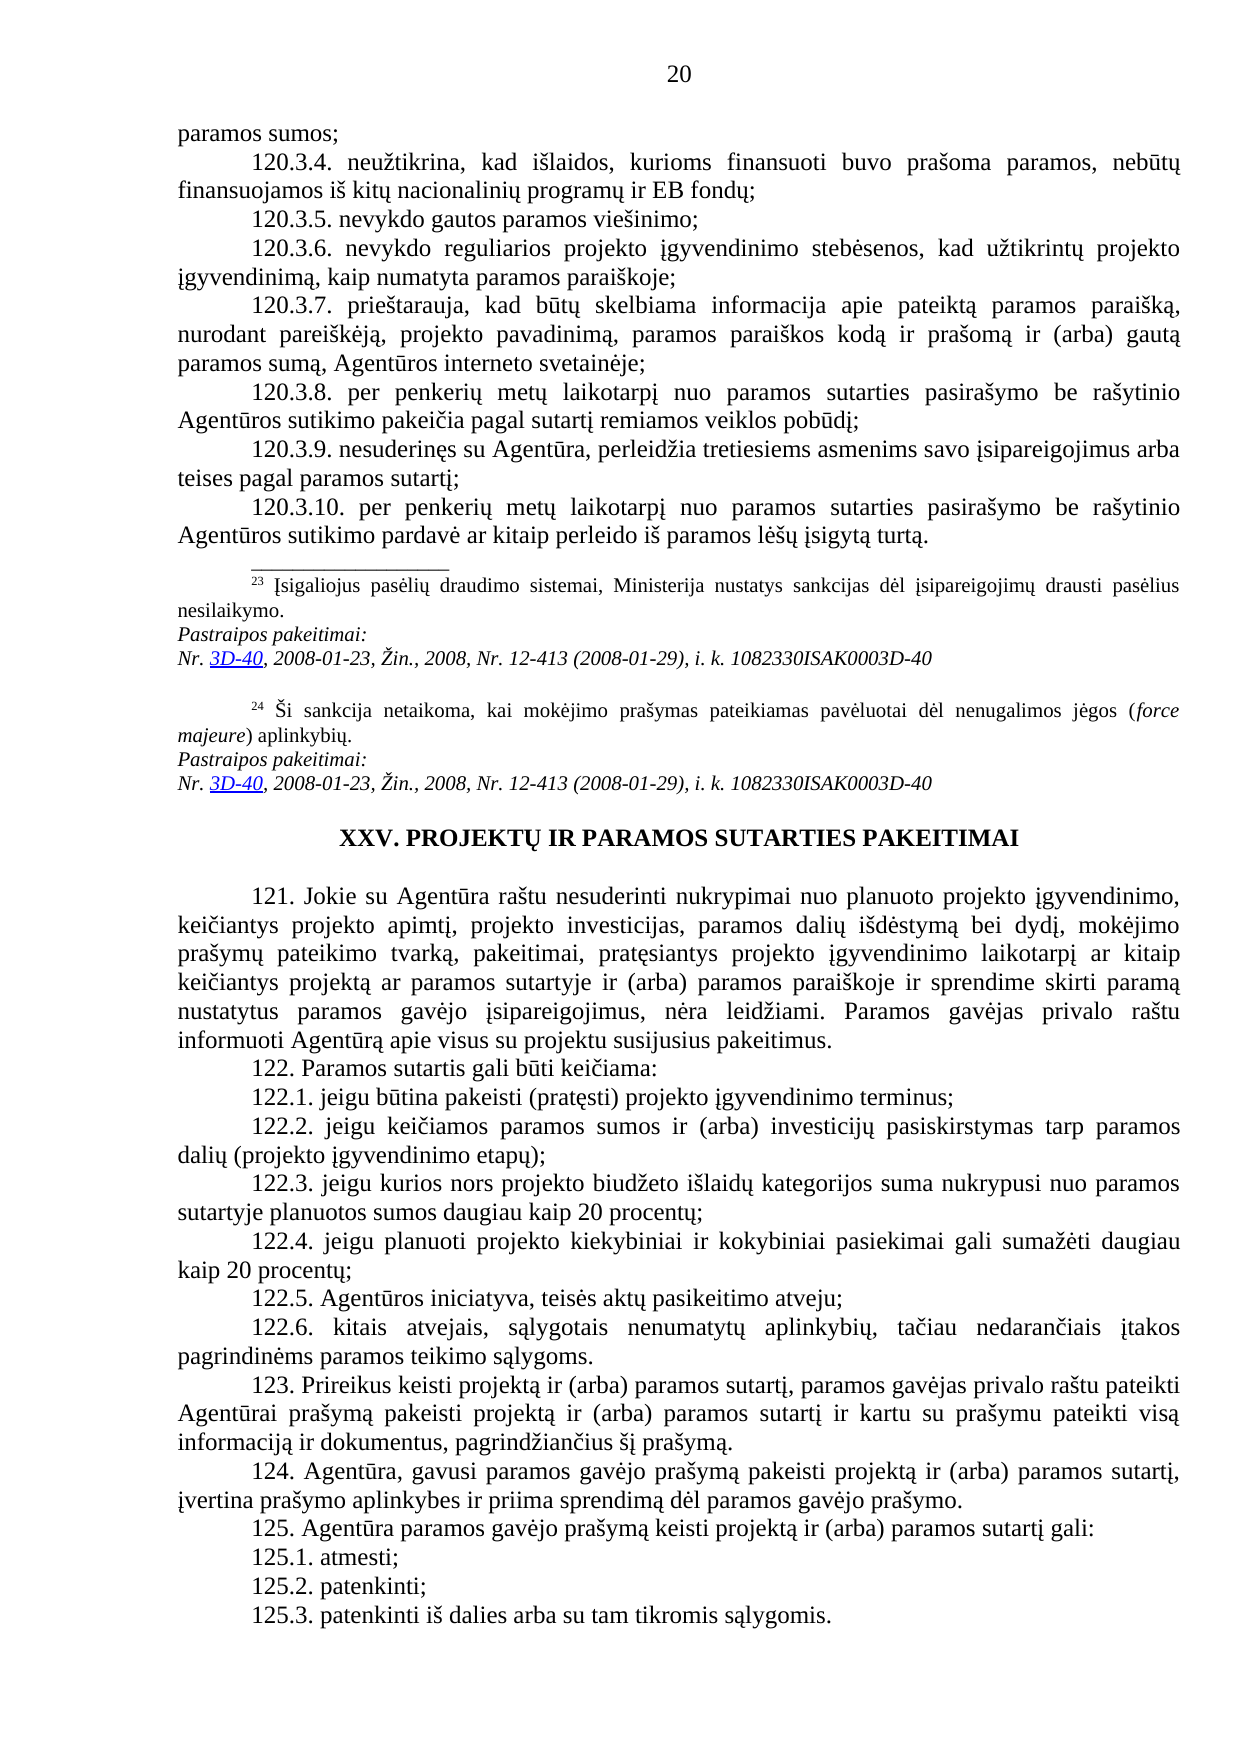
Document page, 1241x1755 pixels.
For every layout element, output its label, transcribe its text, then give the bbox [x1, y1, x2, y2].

text 125. Agentūra paramos gavėjo prašymą keisti projektą ir (arba) paramos sutartį gali: [177, 1513, 1181, 1542]
text 120.3.8. per penkerių metų laikotarpį nuo paramos sutarties pasirašymo be rašytinio Agentūros sutikimo pakeičia pagal sutartį remiamos veiklos pobūdį; [177, 377, 1181, 434]
text Pastraipos pakeitimai: [177, 747, 1181, 771]
text Nr. 3D-40, 2008-01-23, Žin., 2008, Nr. 12-413 (2008-01-29), i. k. 1082330ISAK0003D-40 [177, 771, 1181, 795]
text 120.3.7. prieštarauja, kad būtų skelbiama informacija apie pateiktą paramos paraišką, nurodant pareiškėją, projekto pavadinimą, paramos paraiškos kodą ir prašomą ir (arba) gautą paramos sumą, Agentūros interneto svetainėje; [177, 291, 1181, 377]
text 121. Jokie su Agentūra raštu nesuderinti nukrypimai nuo planuoto projekto įgyvendinimo, keičiantys projekto apimtį, projekto investicijas, paramos dalių išdėstymą bei dydį, mokėjimo prašymų pateikimo tvarką, pakeitimai, pratęsiantys projekto įgyvendinimo laikotarpį ar kitaip keičiantys projektą ar paramos sutartyje ir (arba) paramos paraiškoje ir sprendime skirti paramą nustatytus paramos gavėjo įsipareigojimus, nėra leidžiami. Paramos gavėjas privalo raštu informuoti Agentūrą apie visus su projektu susijusius pakeitimus. [177, 881, 1181, 1053]
text 123. Prireikus keisti projektą ir (arba) paramos sutartį, paramos gavėjas privalo raštu pateikti Agentūrai prašymą pakeisti projektą ir (arba) paramos sutartį ir kartu su prašymu pateikti visą informaciją ir dokumentus, pagrindžiančius šį prašymą. [177, 1370, 1181, 1456]
text 122.6. kitais atvejais, sąlygotais nenumatytų aplinkybių, tačiau nedarančiais įtakos pagrindinėms paramos teikimo sąlygoms. [177, 1312, 1181, 1370]
text 120.3.4. neužtikrina, kad išlaidos, kurioms finansuoti buvo prašoma paramos, nebūtų finansuojamos iš kitų nacionalinių programų ir EB fondų; [177, 147, 1181, 204]
text Nr. 3D-40, 2008-01-23, Žin., 2008, Nr. 12-413 (2008-01-29), i. k. 1082330ISAK0003D-40 [177, 646, 1181, 670]
text 122.1. jeigu būtina pakeisti (pratęsti) projekto įgyvendinimo terminus; [177, 1082, 1181, 1111]
text 122. Paramos sutartis gali būti keičiama: [177, 1053, 1181, 1082]
text 120.3.9. nesuderinęs su Agentūra, perleidžia tretiesiems asmenims savo įsipareigojimus arba teises pagal paramos sutartį; [177, 434, 1181, 492]
text XXV. PROJEKTŲ IR PARAMOS SUTARTIES PAKEITIMAI [177, 823, 1181, 852]
text 23 Įsigaliojus pasėlių draudimo sistemai, Ministerija nustatys sankcijas dėl įsipareigojimų drausti pasėlius nesilaikymo. [177, 573, 1181, 622]
text 122.4. jeigu planuoti projekto kiekybiniai ir kokybiniai pasiekimai gali sumažėti daugiau kaip 20 procentų; [177, 1226, 1181, 1283]
text 122.5. Agentūros iniciatyva, teisės aktų pasikeitimo atveju; [177, 1283, 1181, 1312]
text 125.3. patenkinti iš dalies arba su tam tikromis sąlygomis. [177, 1600, 1181, 1628]
text 120.3.6. nevykdo reguliarios projekto įgyvendinimo stebėsenos, kad užtikrintų projekto įgyvendinimą, kaip numatyta paramos paraiškoje; [177, 233, 1181, 291]
text 125.2. patenkinti; [177, 1571, 1181, 1600]
text ___________________ [177, 549, 1181, 573]
text 122.3. jeigu kurios nors projekto biudžeto išlaidų kategorijos suma nukrypusi nuo paramos sutartyje planuotos sumos daugiau kaip 20 procentų; [177, 1168, 1181, 1226]
text 120.3.10. per penkerių metų laikotarpį nuo paramos sutarties pasirašymo be rašytinio Agentūros sutikimo pardavė ar kitaip perleido iš paramos lėšų įsigytą turtą. [177, 492, 1181, 549]
text 124. Agentūra, gavusi paramos gavėjo prašymą pakeisti projektą ir (arba) paramos sutartį, įvertina prašymo aplinkybes ir priima sprendimą dėl paramos gavėjo prašymo. [177, 1456, 1181, 1513]
text 125.1. atmesti; [177, 1542, 1181, 1571]
text paramos sumos; [177, 118, 1181, 147]
text 24 Ši sankcija netaikoma, kai mokėjimo prašymas pateikiamas pavėluotai dėl nenugalimos jėgos (force majeure) aplinkybių. [177, 698, 1181, 747]
text Pastraipos pakeitimai: [177, 622, 1181, 646]
text 122.2. jeigu keičiamos paramos sumos ir (arba) investicijų pasiskirstymas tarp paramos dalių (projekto įgyvendinimo etapų); [177, 1111, 1181, 1168]
text 120.3.5. nevykdo gautos paramos viešinimo; [177, 204, 1181, 233]
